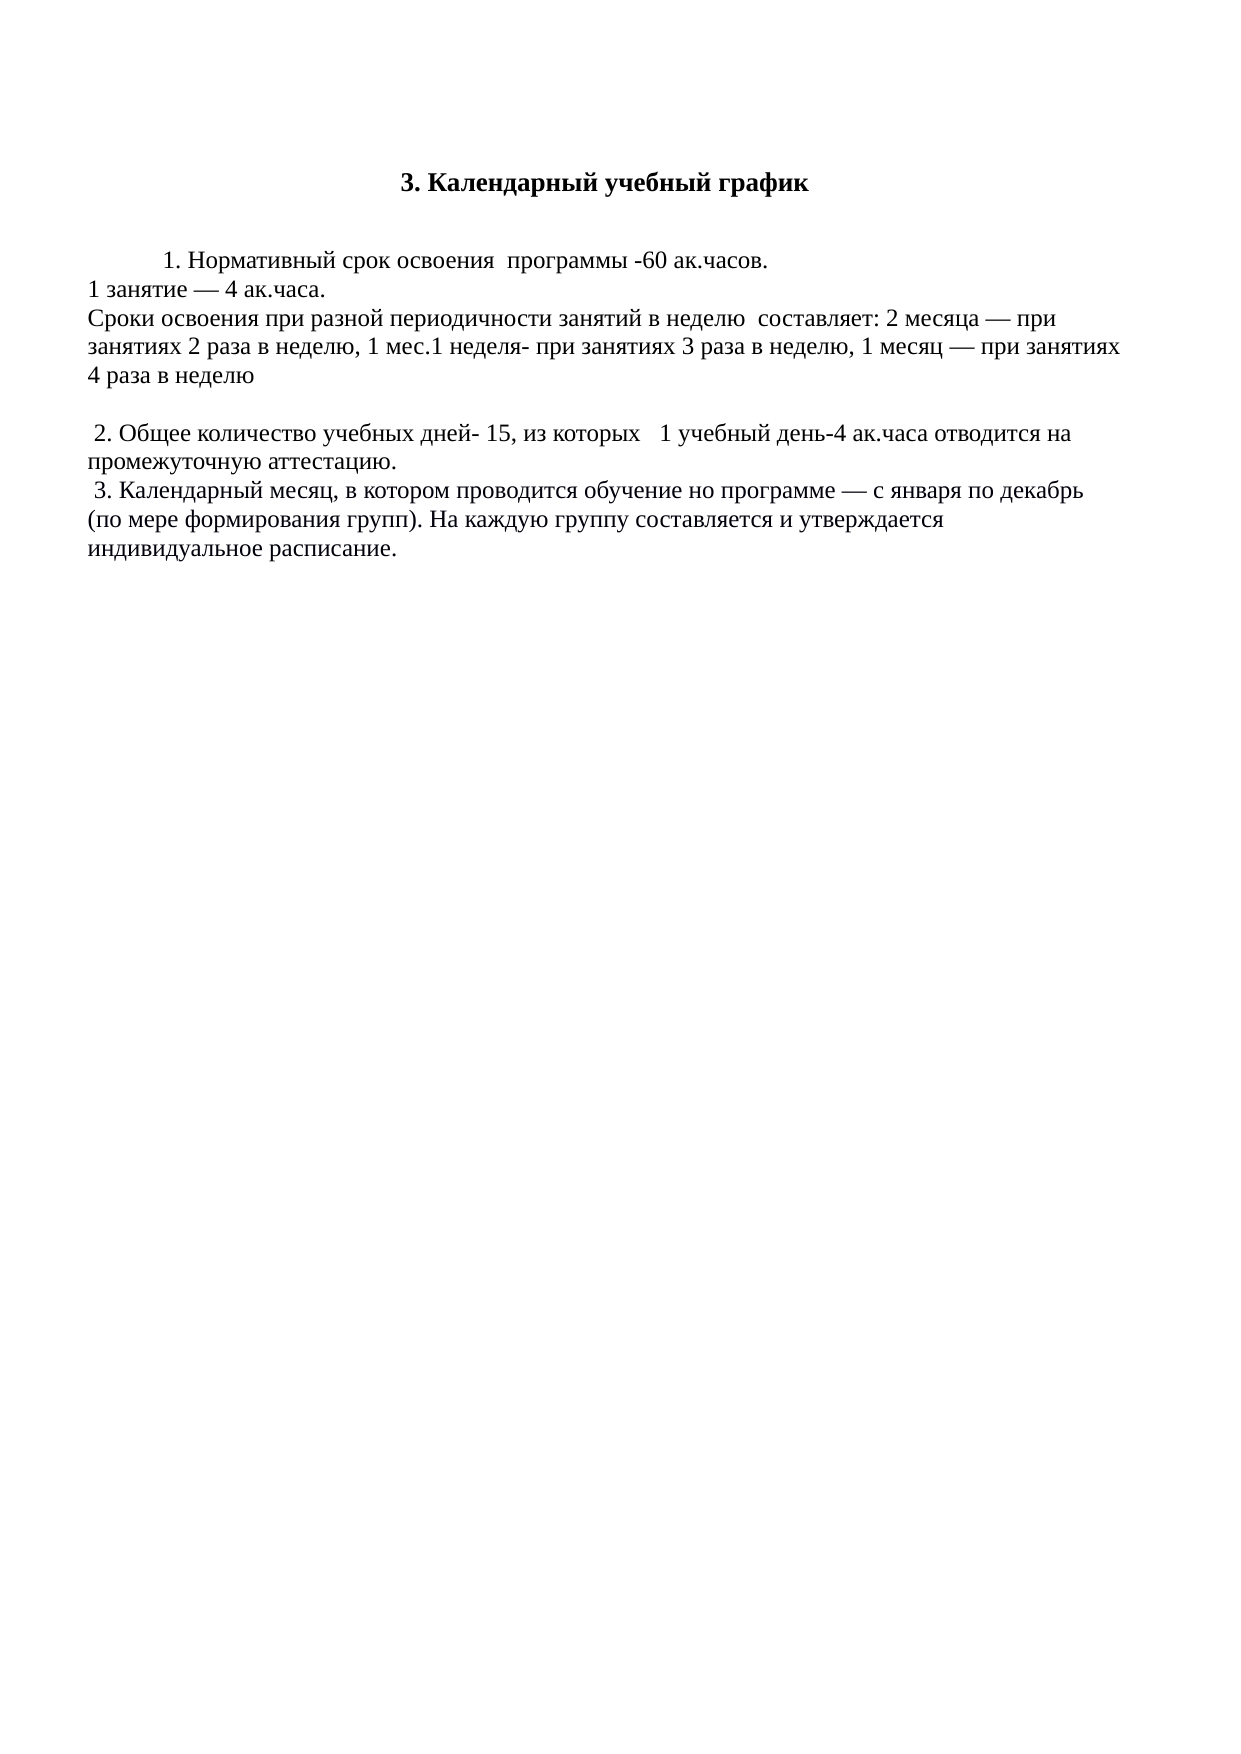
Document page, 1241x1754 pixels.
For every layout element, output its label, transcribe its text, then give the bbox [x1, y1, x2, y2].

text 3. Календарный месяц, в котором проводится обучение но программе — с января по декабрь (по мере формирования групп). На каждую группу составляется и утверждается индивидуальное расписание. [87, 475, 1122, 561]
text 2. Общее количество учебных дней- 15, из которых 1 учебный день-4 ак.часа отводится на промежуточную аттестацию. [87, 418, 1122, 475]
list 1. Нормативный срок освоения программы -60 ак.часов. [125, 245, 1122, 274]
text 1 занятие — 4 ак.часа. [87, 274, 1122, 303]
text Сроки освоения при разной периодичности занятий в неделю составляет: 2 месяца — при занятиях 2 раза в неделю, 1 мес.1 неделя- при занятиях 3 раза в неделю, 1 месяц — при занятиях 4 раза в неделю [87, 303, 1122, 389]
text 3. Календарный учебный график [87, 166, 1122, 197]
